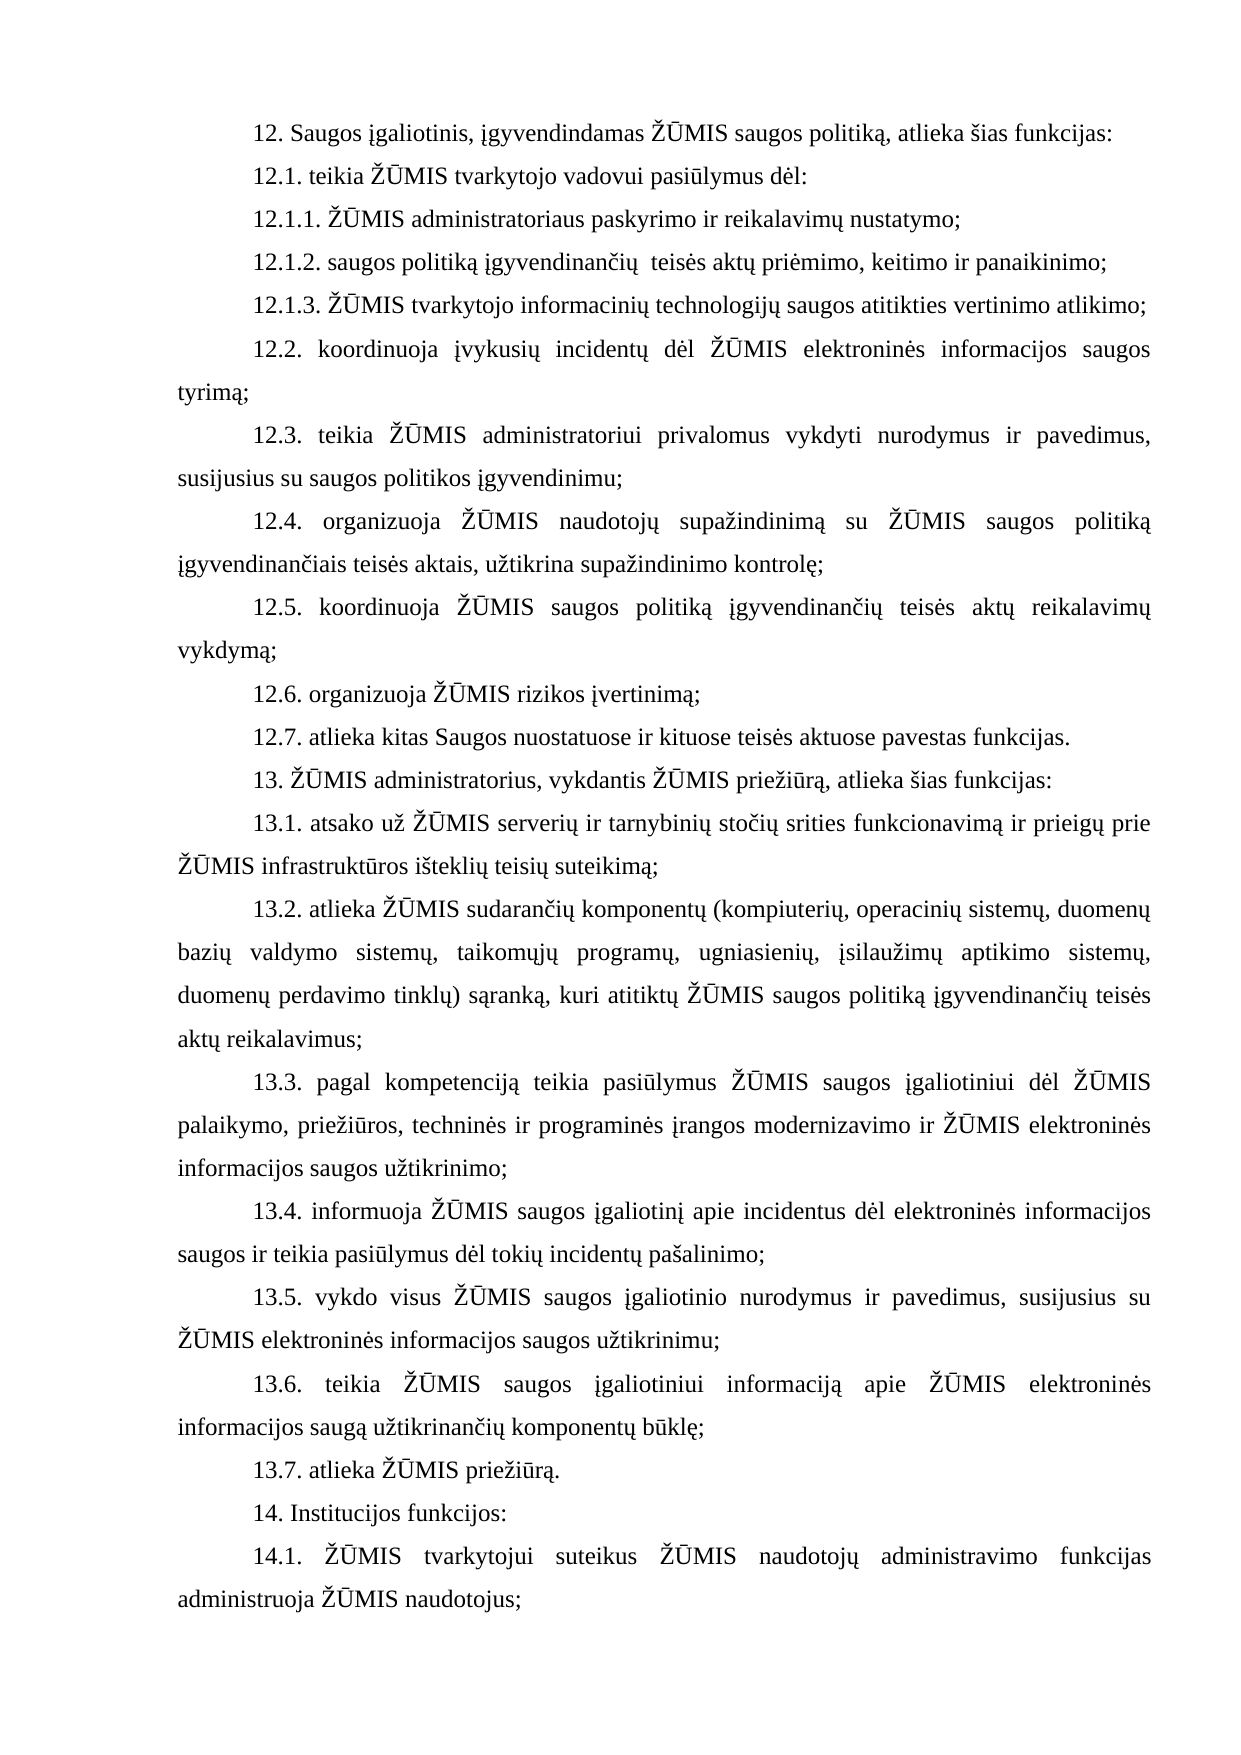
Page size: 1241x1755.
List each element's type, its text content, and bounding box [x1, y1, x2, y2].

text 12.1. teikia ŽŪMIS tvarkytojo vadovui pasiūlymus dėl: [177, 161, 1152, 190]
text 13.6. teikia ŽŪMIS saugos įgaliotiniui informaciją apie ŽŪMIS elektroninės informacijos saugą užtikrinančių komponentų būklę; [177, 1369, 1152, 1441]
text 13.5. vykdo visus ŽŪMIS saugos įgaliotinio nurodymus ir pavedimus, susijusius su ŽŪMIS elektroninės informacijos saugos užtikrinimu; [177, 1282, 1152, 1354]
text 12.2. koordinuoja įvykusių incidentų dėl ŽŪMIS elektroninės informacijos saugos tyrimą; [177, 334, 1152, 406]
text 13.7. atlieka ŽŪMIS priežiūrą. [177, 1455, 1152, 1484]
text 12.3. teikia ŽŪMIS administratoriui privalomus vykdyti nurodymus ir pavedimus, susijusius su saugos politikos įgyvendinimu; [177, 420, 1152, 492]
text 12.4. organizuoja ŽŪMIS naudotojų supažindinimą su ŽŪMIS saugos politiką įgyvendinančiais teisės aktais, užtikrina supažindinimo kontrolę; [177, 506, 1152, 578]
text 12.1.2. saugos politiką įgyvendinančių teisės aktų priėmimo, keitimo ir panaikinimo; [177, 247, 1152, 276]
text 12.5. koordinuoja ŽŪMIS saugos politiką įgyvendinančių teisės aktų reikalavimų vykdymą; [177, 592, 1152, 664]
text 13.4. informuoja ŽŪMIS saugos įgaliotinį apie incidentus dėl elektroninės informacijos saugos ir teikia pasiūlymus dėl tokių incidentų pašalinimo; [177, 1196, 1152, 1268]
text 13. ŽŪMIS administratorius, vykdantis ŽŪMIS priežiūrą, atlieka šias funkcijas: [177, 765, 1152, 794]
text 13.3. pagal kompetenciją teikia pasiūlymus ŽŪMIS saugos įgaliotiniui dėl ŽŪMIS palaikymo, priežiūros, techninės ir programinės įrangos modernizavimo ir ŽŪMIS elektroninės informacijos saugos užtikrinimo; [177, 1067, 1152, 1182]
text 12.1.1. ŽŪMIS administratoriaus paskyrimo ir reikalavimų nustatymo; [177, 204, 1152, 233]
text 12.1.3. ŽŪMIS tvarkytojo informacinių technologijų saugos atitikties vertinimo atlikimo; [177, 291, 1152, 319]
text 12.7. atlieka kitas Saugos nuostatuose ir kituose teisės aktuose pavestas funkcijas. [177, 722, 1152, 751]
text 13.2. atlieka ŽŪMIS sudarančių komponentų (kompiuterių, operacinių sistemų, duomenų bazių valdymo sistemų, taikomųjų programų, ugniasienių, įsilaužimų aptikimo sistemų, duomenų perdavimo tinklų) sąranką, kuri atitiktų ŽŪMIS saugos politiką įgyvendinančių teisės aktų reikalavimus; [177, 894, 1152, 1052]
text 14. Institucijos funkcijos: [177, 1498, 1152, 1527]
text 12. Saugos įgaliotinis, įgyvendindamas ŽŪMIS saugos politiką, atlieka šias funkcijas: [177, 118, 1152, 147]
text 14.1. ŽŪMIS tvarkytojui suteikus ŽŪMIS naudotojų administravimo funkcijas administruoja ŽŪMIS naudotojus; [177, 1541, 1152, 1613]
text 13.1. atsako už ŽŪMIS serverių ir tarnybinių stočių srities funkcionavimą ir prieigų prie ŽŪMIS infrastruktūros išteklių teisių suteikimą; [177, 808, 1152, 880]
text 12.6. organizuoja ŽŪMIS rizikos įvertinimą; [177, 679, 1152, 707]
